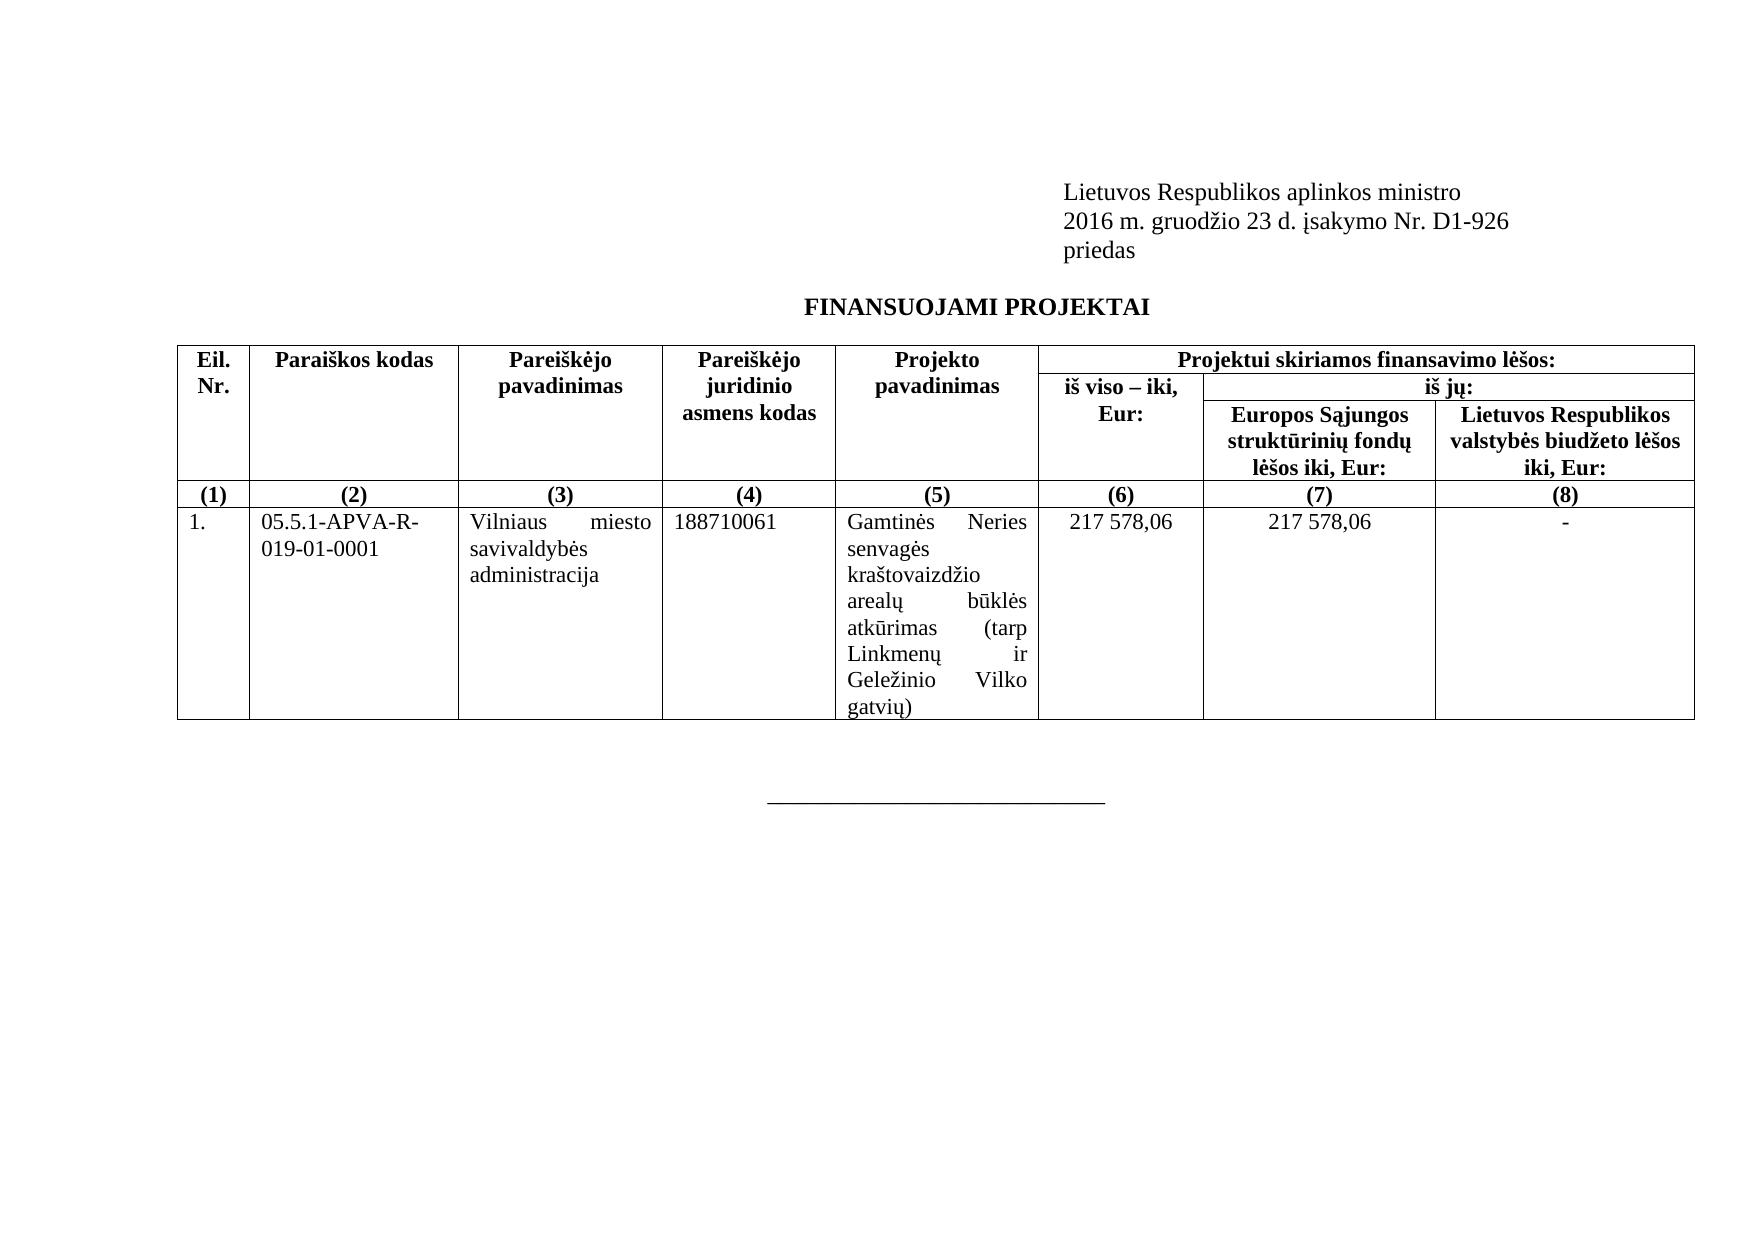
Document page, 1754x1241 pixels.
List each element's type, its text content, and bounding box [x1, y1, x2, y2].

table_cell Lietuvos Respublikos valstybės biudžeto lėšos iki, Eur: [1436, 401, 1694, 480]
table_cell iš jų: [1204, 374, 1694, 400]
table_cell Vilniaus miesto savivaldybės administracija [459, 508, 662, 719]
table_header Projektui skiriamos finansavimo lėšos: [1039, 346, 1694, 372]
table_cell - [1436, 508, 1694, 719]
table_cell (8) [1436, 481, 1694, 507]
table_header Projekto pavadinimas [836, 346, 1038, 480]
table_cell 217 578,06 [1204, 508, 1435, 719]
table_cell iš viso – iki, Eur: [1039, 374, 1203, 480]
table_cell 05.5.1-APVA-R-019-01-0001 [250, 508, 458, 719]
text 2016 m. gruodžio 23 d. įsakymo Nr. D1-926 [1063, 206, 1695, 235]
table_cell (2) [250, 481, 458, 507]
table_cell (4) [663, 481, 835, 507]
table_cell 217 578,06 [1039, 508, 1203, 719]
text Lietuvos Respublikos aplinkos ministro [1063, 177, 1695, 206]
table_cell (6) [1039, 481, 1203, 507]
table_cell 188710061 [663, 508, 835, 719]
table_cell (7) [1204, 481, 1435, 507]
text priedas [1063, 235, 1695, 263]
table_header Paraiškos kodas [250, 346, 458, 480]
table_cell 1. [178, 508, 249, 719]
table_cell (1) [178, 481, 249, 507]
table_cell (3) [459, 481, 662, 507]
table_header Pareiškėjo pavadinimas [459, 346, 662, 480]
table_cell (5) [836, 481, 1038, 507]
table_header Pareiškėjo juridinio asmens kodas [663, 346, 835, 480]
table_cell Gamtinės Neries senvagės kraštovaizdžio arealų būklės atkūrimas (tarp Linkmenų ir Geležinio Vilko gatvių) [836, 508, 1038, 719]
table_cell Europos Sąjungos struktūrinių fondų lėšos iki, Eur: [1204, 401, 1435, 480]
text FINANSUOJAMI PROJEKTAI [177, 292, 1695, 321]
text ___________________________ [177, 778, 1695, 806]
table_header Eil. Nr. [178, 346, 249, 480]
